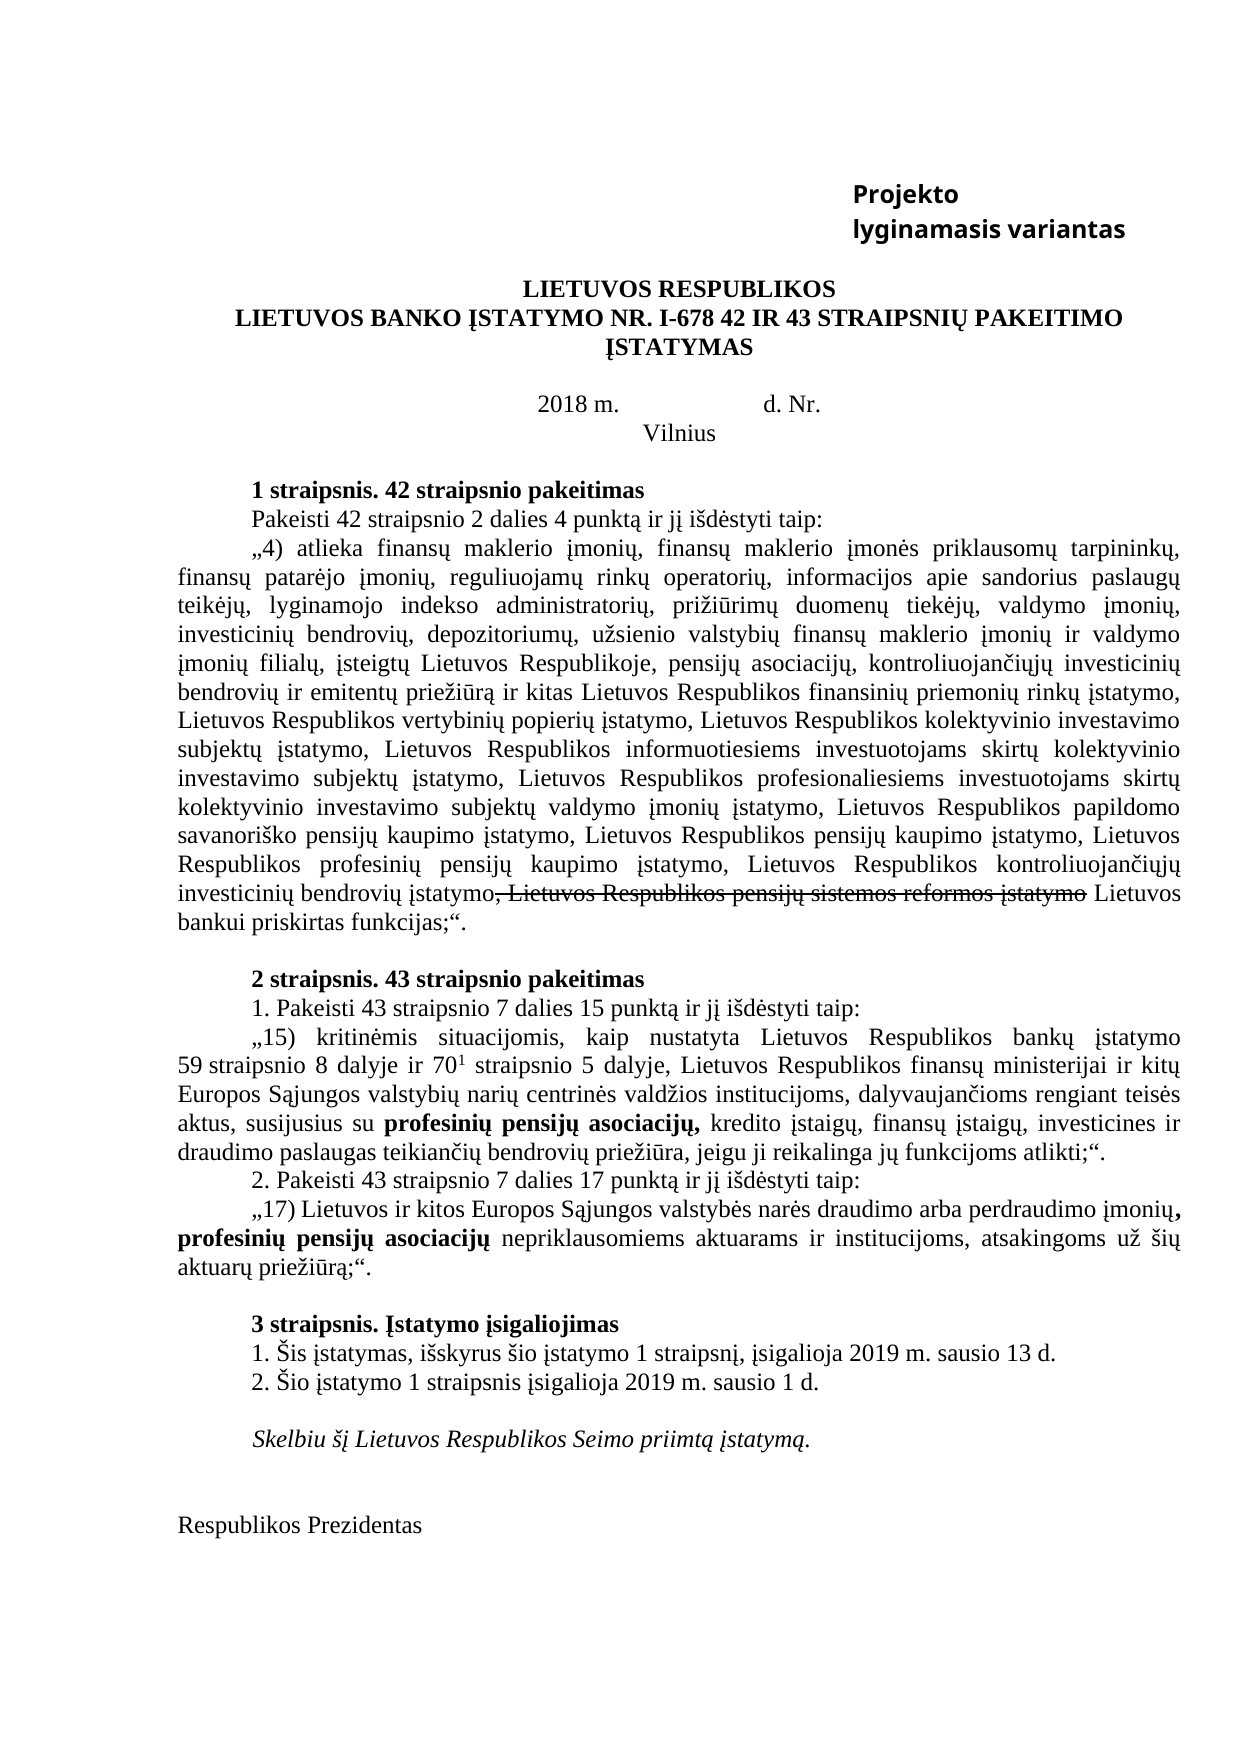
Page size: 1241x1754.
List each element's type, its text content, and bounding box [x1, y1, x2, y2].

text ĮSTATYMAS [177, 332, 1181, 360]
text 2. Pakeisti 43 straipsnio 7 dalies 17 punktą ir jį išdėstyti taip: [177, 1165, 1181, 1194]
text LIETUVOS BANKO ĮSTATYMO NR. I-678 42 IR 43 STRAIPSNIŲ PAKEITIMO [177, 303, 1181, 332]
text „4) atlieka finansų maklerio įmonių, finansų maklerio įmonės priklausomų tarpininkų, finansų patarėjo įmonių, reguliuojamų rinkų operatorių, informacijos apie sandorius paslaugų teikėjų, lyginamojo indekso administratorių, prižiūrimų duomenų tiekėjų, valdymo įmonių, investicinių bendrovių, depozitoriumų, užsienio valstybių finansų maklerio įmonių ir valdymo įmonių filialų, įsteigtų Lietuvos Respublikoje, pensijų asociacijų, kontroliuojančiųjų investicinių bendrovių ir emitentų priežiūrą ir kitas Lietuvos Respublikos finansinių priemonių rinkų įstatymo, Lietuvos Respublikos vertybinių popierių įstatymo, Lietuvos Respublikos kolektyvinio investavimo subjektų įstatymo, Lietuvos Respublikos informuotiesiems investuotojams skirtų kolektyvinio investavimo subjektų įstatymo, Lietuvos Respublikos profesionaliesiems investuotojams skirtų kolektyvinio investavimo subjektų valdymo įmonių įstatymo, Lietuvos Respublikos papildomo savanoriško pensijų kaupimo įstatymo, Lietuvos Respublikos pensijų kaupimo įstatymo, Lietuvos Respublikos profesinių pensijų kaupimo įstatymo, Lietuvos Respublikos kontroliuojančiųjų investicinių bendrovių įstatymo, Lietuvos Respublikos pensijų sistemos reformos įstatymo Lietuvos bankui priskirtas funkcijas;“. [177, 533, 1181, 935]
text lyginamasis variantas [852, 211, 1181, 245]
text Projekto [717, 177, 1181, 211]
text 1. Šis įstatymas, išskyrus šio įstatymo 1 straipsnį, įsigalioja 2019 m. sausio 13 d. [177, 1338, 1181, 1367]
text „15) kritinėmis situacijomis, kaip nustatyta Lietuvos Respublikos bankų įstatymo 59 straipsnio 8 dalyje ir 701 straipsnio 5 dalyje, Lietuvos Respublikos finansų ministerijai ir kitų Europos Sąjungos valstybių narių centrinės valdžios institucijoms, dalyvaujančioms rengiant teisės aktus, susijusius su profesinių pensijų asociacijų, kredito įstaigų, finansų įstaigų, investicines ir draudimo paslaugas teikiančių bendrovių priežiūra, jeigu ji reikalinga jų funkcijoms atlikti;“. [177, 1022, 1181, 1165]
text Vilnius [177, 418, 1181, 447]
text Pakeisti 42 straipsnio 2 dalies 4 punktą ir jį išdėstyti taip: [177, 504, 1181, 533]
text 1. Pakeisti 43 straipsnio 7 dalies 15 punktą ir jį išdėstyti taip: [177, 993, 1181, 1022]
text Respublikos Prezidentas [177, 1511, 1181, 1539]
text 1 straipsnis. 42 straipsnio pakeitimas [177, 475, 1181, 504]
text „17) Lietuvos ir kitos Europos Sąjungos valstybės narės draudimo arba perdraudimo įmonių, profesinių pensijų asociacijų nepriklausomiems aktuarams ir institucijoms, atsakingoms už šių aktuarų priežiūrą;“. [177, 1194, 1181, 1281]
text 3 straipsnis. Įstatymo įsigaliojimas [177, 1309, 1181, 1338]
text LIETUVOS RESPUBLIKOS [177, 274, 1181, 303]
text 2018 m. d. Nr. [177, 389, 1181, 418]
text 2. Šio įstatymo 1 straipsnis įsigalioja 2019 m. sausio 1 d. [177, 1367, 1181, 1396]
text Skelbiu šį Lietuvos Respublikos Seimo priimtą įstatymą. [177, 1424, 1181, 1453]
text 2 straipsnis. 43 straipsnio pakeitimas [177, 964, 1181, 993]
